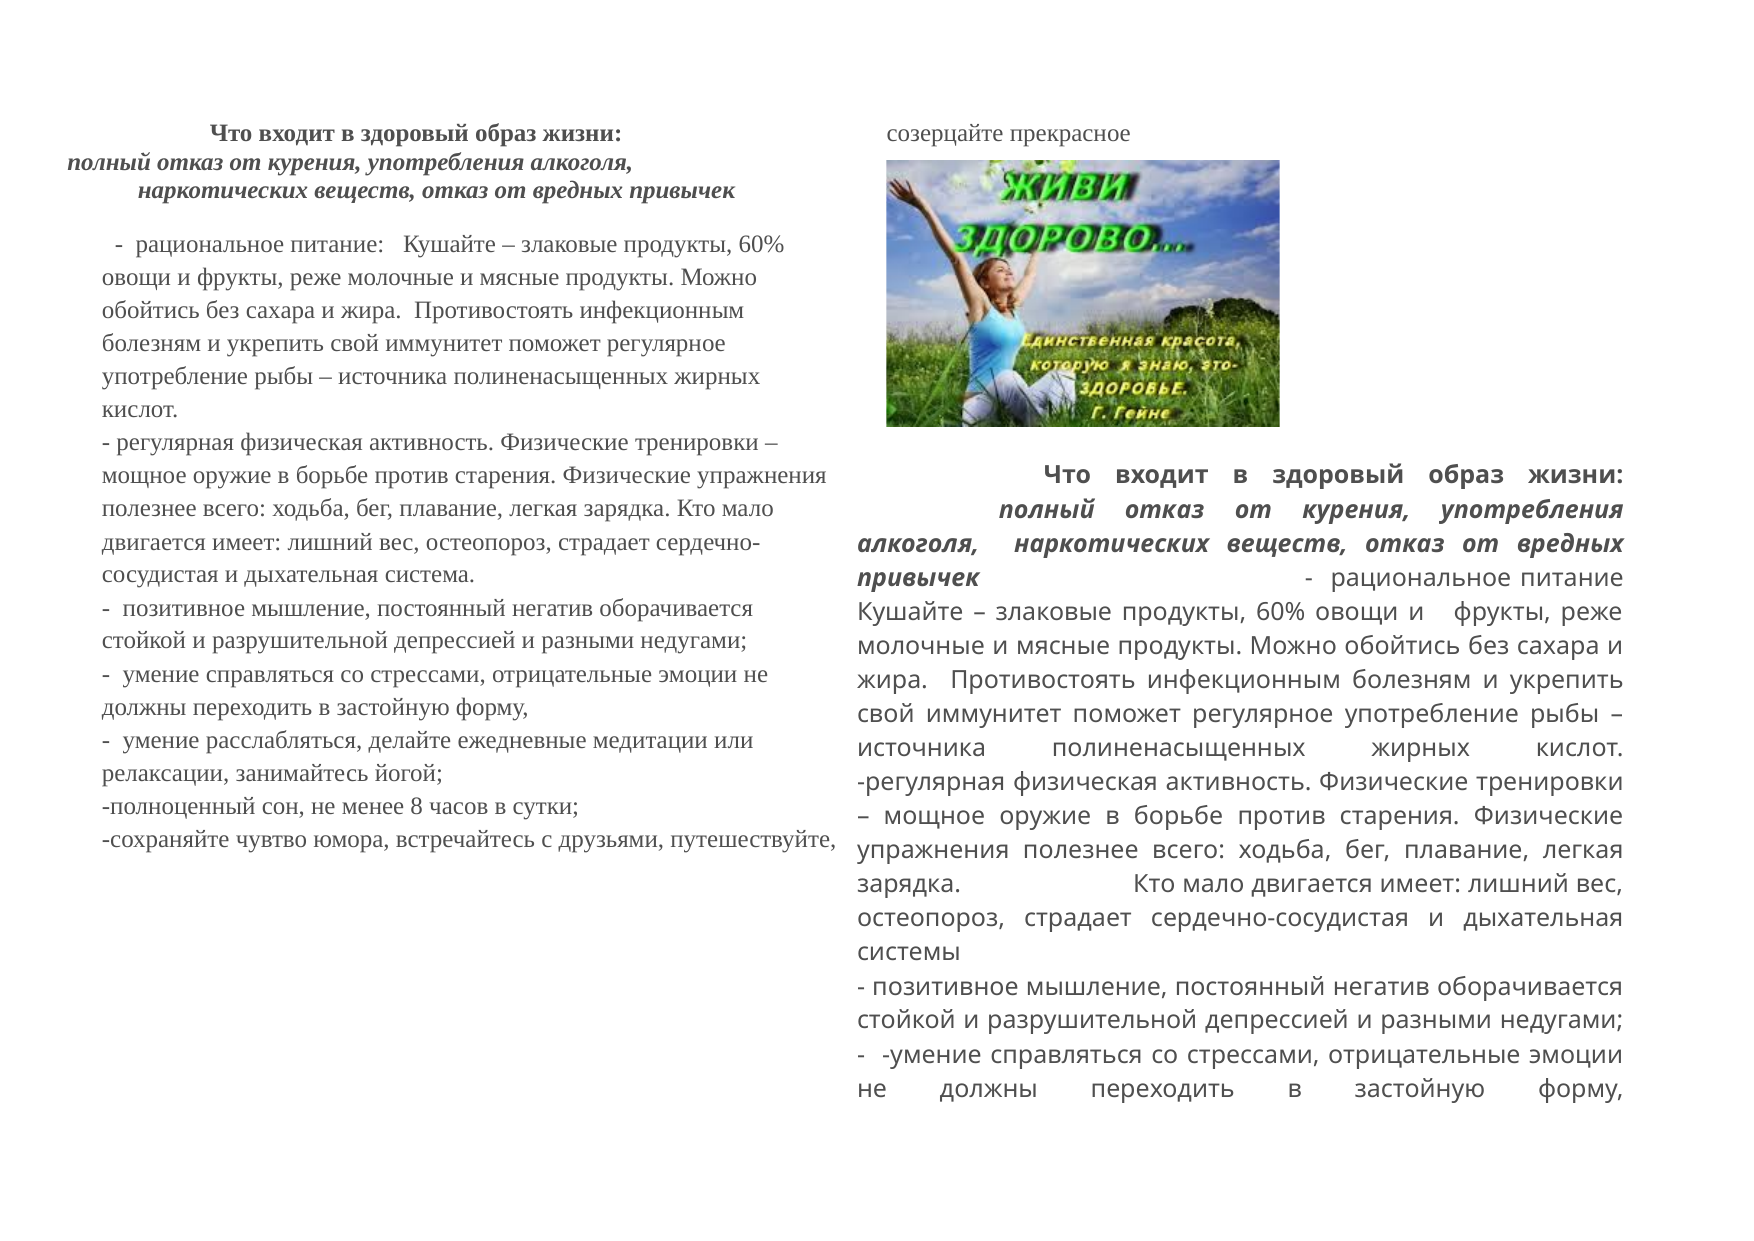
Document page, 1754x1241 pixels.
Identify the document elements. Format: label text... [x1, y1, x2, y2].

text - рациональное питание: Кушайте – злаковые продукты, 60% овощи и фрукты, реже молочные и мясные продукты. Можно обойтись без сахара и жира. Противостоять инфекционным болезням и укрепить свой иммунитет поможет регулярное употребление рыбы – источника полиненасыщенных жирных кислот. - регулярная физическая активность. Физические тренировки – мощное оружие в борьбе против старения. Физические упражнения полезнее всего: ходьба, бег, плавание, легкая зарядка. Кто мало двигается имеет: лишний вес, остеопороз, страдает сердечно-сосудистая и дыхательная система. - позитивное мышление, постоянный негатив оборачивается стойкой и разрушительной депрессией и разными недугами; - умение справляться со стрессами, отрицательные эмоции не должны переходить в застойную форму, - умение расслабляться, делайте ежедневные медитации или релаксации, занимайтесь йогой; -полноценный сон, не менее 8 часов в сутки; -сохраняйте чувтво юмора, встречайтесь с друзьями, путешествуйте, [0, 229, 839, 852]
text Что входит в здоровый образ жизни: полный отказ от курения, употребления алкоголя, наркотических веществ, отказ от вредных привычек - рациональное питание Кушайте – злаковые продукты, 60% овощи и фрукты, реже молочные и мясные продукты. Можно обойтись без сахара и жира. Противостоять инфекционным болезням и укрепить свой иммунитет поможет регулярное употребление рыбы – источника полиненасыщенных жирных кислот. -регулярная физическая активность. Физические тренировки – мощное оружие в борьбе против старения. Физические упражнения полезнее всего: ходьба, бег, плавание, легкая зарядка. Кто мало двигается имеет: лишний вес, остеопороз, страдает сердечно-сосудистая и дыхательная системы - позитивное мышление, постоянный негатив оборачивается стойкой и разрушительной депрессией и разными недугами; - -умение справляться со стрессами, отрицательные эмоции не должны переходить в застойную форму, [851, 457, 1624, 1104]
text Что входит в здоровый образ жизни: полный отказ от курения, употребления алкоголя, наркотических веществ, отказ от вредных привычек [0, 118, 851, 204]
picture [886, 160, 1280, 427]
text созерцайте прекрасное [851, 118, 1624, 427]
